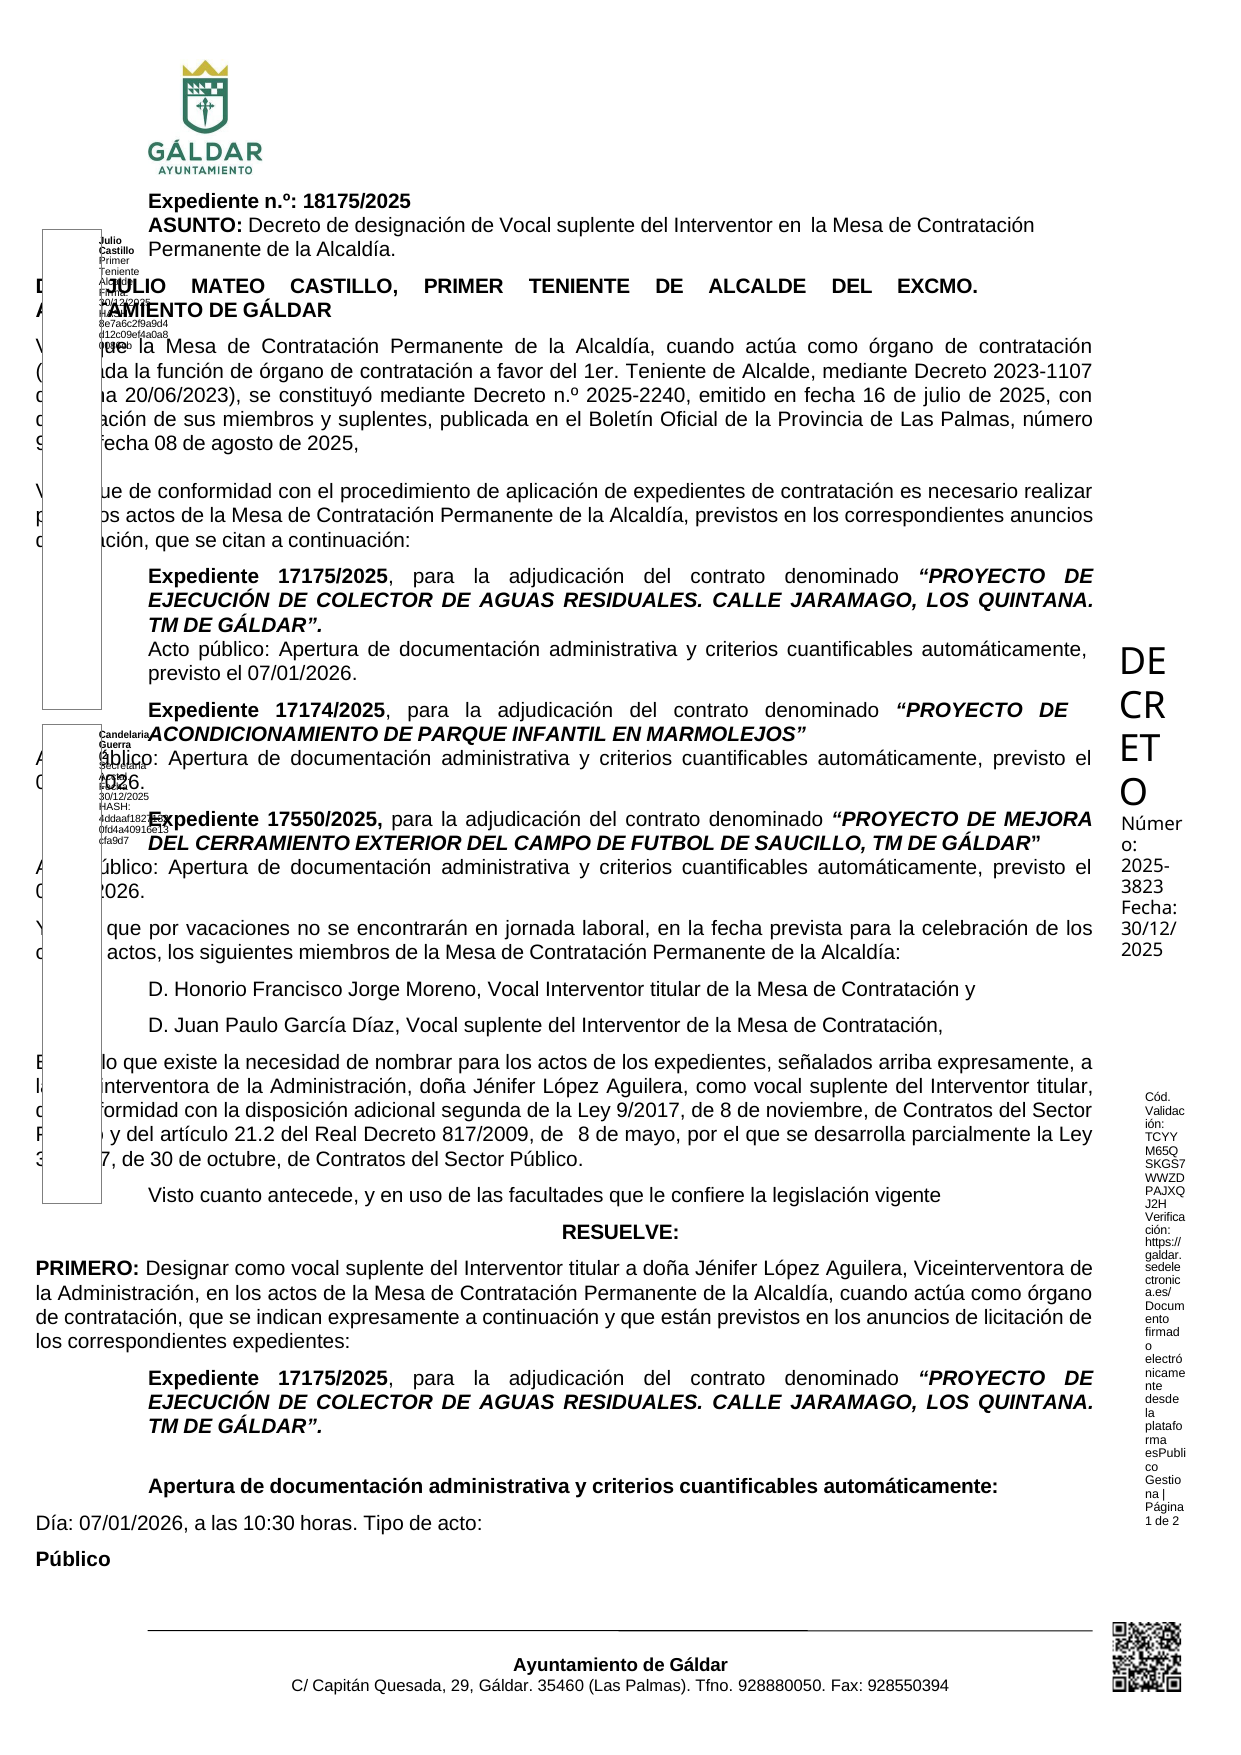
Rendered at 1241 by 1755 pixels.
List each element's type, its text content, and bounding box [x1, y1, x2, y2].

text PRIMERO: Designar como vocal suplente del Interventor titular a doña Jénifer López Aguilera, Viceinterventora de la Administración, en los actos de la Mesa de Contratación Permanente de la Alcaldía, cuando actúa como órgano de contratación, que se indican expresamente a continuación y que están previstos en los anuncios de licitación de los correspondientes expedientes: [35, 1256, 1093, 1353]
text ASUNTO: Decreto de designación de Vocal suplente del Interventor en la Mesa de Contratación Permanente de la Alcaldía. [43, 230, 101, 709]
text Y visto que por vacaciones no se encontrarán en jornada laboral, en la fecha prevista para la celebración de los citados actos, los siguientes miembros de la Mesa de Contratación Permanente de la Alcaldía: [102, 916, 1093, 964]
text D. Juan Paulo García Díaz, Vocal suplente del Interventor de la Mesa de Contratación, [148, 1013, 1105, 1037]
text Es por lo que existe la necesidad de nombrar para los actos de los expedientes, señalados arriba expresamente, a la Viceinterventora de la Administración, doña Jénifer López Aguilera, como vocal suplente del Interventor titular, de conformidad con la disposición adicional segunda de la Ley 9/2017, de 8 de noviembre, de Contratos del Sector Público y del artículo 21.2 del Real Decreto 817/2009, de 8 de mayo, por el que se desarrolla parcialmente la Ley 30/2007, de 30 de octubre, de Contratos del Sector Público. [102, 1050, 1093, 1171]
text Documento firmado electrónicamente desde la plataforma esPublico Gestiona | Página 1 de 2 [1145, 1299, 1186, 1528]
text Número: 2025-3823 Fecha: 30/12/2025 [1121, 814, 1186, 961]
text Visto que la Mesa de Contratación Permanente de la Alcaldía, cuando actúa como órgano de contratación (delegada la función de órgano de contratación a favor del 1er. Teniente de Alcalde, mediante Decreto 2023-1107 de fecha 20/06/2023), se constituyó mediante Decreto n.º 2025-2240, emitido en fecha 16 de julio de 2025, con designación de sus miembros y suplentes, publicada en el Boletín Oficial de la Provincia de Las Palmas, número 95, en fecha 08 de agosto de 2025, [102, 334, 1093, 455]
text Expediente 17175/2025, para la adjudicación del contrato denominado “PROYECTO DE EJECUCIÓN DE COLECTOR DE AGUAS RESIDUALES. CALLE JARAMAGO, LOS QUINTANA. TM DE GÁLDAR”. [148, 564, 1093, 637]
text Expediente 17175/2025, para la adjudicación del contrato denominado “PROYECTO DE EJECUCIÓN DE COLECTOR DE AGUAS RESIDUALES. CALLE JARAMAGO, LOS QUINTANA. TM DE GÁLDAR”. [148, 1365, 1093, 1438]
text Visto que de conformidad con el procedimiento de aplicación de expedientes de contratación es necesario realizar próximos actos de la Mesa de Contratación Permanente de la Alcaldía, previstos en los correspondientes anuncios de licitación, que se citan a continuación: [102, 479, 1093, 552]
subtitle [1117, 638, 1186, 985]
text D. Honorio Francisco Jorge Moreno, Vocal Interventor titular de la Mesa de Contratación y [148, 976, 1105, 1001]
subtitle [1143, 1089, 1186, 1612]
subtitle RESUELVE: [560, 1220, 681, 1244]
text ASUNTO: Decreto de designación de Vocal suplente del Interventor en la Mesa de Contratación Permanente de la Alcaldía. [148, 213, 1105, 261]
subtitle DON JULIO MATEO CASTILLO, PRIMER TENIENTE DE ALCALDE DEL EXCMO. AYUNTAMIENTO DE GÁLDAR [102, 273, 1092, 322]
text Acto público: Apertura de documentación administrativa y criterios cuantificables automáticamente, previsto el 07/01/2026. [148, 637, 1105, 685]
subtitle Apertura de documentación administrativa y criterios cuantificables automáticamente: [148, 1474, 1105, 1498]
text Expediente 17174/2025, para la adjudicación del contrato denominado “PROYECTO DE ACONDICIONAMIENTO DE PARQUE INFANTIL EN MARMOLEJOS” [43, 725, 101, 1203]
subtitle Expediente n.º: 18175/2025 [148, 188, 1105, 213]
text Expediente 17550/2025, para la adjudicación del contrato denominado “PROYECTO DE MEJORA DEL CERRAMIENTO EXTERIOR DEL CAMPO DE FUTBOL DE SAUCILLO, TM DE GÁLDAR” [148, 807, 1093, 855]
text Acto público: Apertura de documentación administrativa y criterios cuantificables automáticamente, previsto el 07/01/2026. [102, 855, 1092, 903]
text DECRETO [1119, 640, 1186, 814]
text Expediente 17174/2025, para la adjudicación del contrato denominado “PROYECTO DE ACONDICIONAMIENTO DE PARQUE INFANTIL EN MARMOLEJOS” [148, 697, 1105, 746]
text Día: 07/01/2026, a las 10:30 horas. Tipo de acto: Público [35, 1511, 508, 1571]
text Verificación: https://galdar.sedelectronica.es/ [1145, 1212, 1186, 1299]
text Cód. Validación: TCYYM65QSKGS7WWZDPAJXQJ2H [1145, 1091, 1186, 1212]
text Acto público: Apertura de documentación administrativa y criterios cuantificables automáticamente, previsto el 07/01/2026. [102, 746, 1092, 794]
text Visto cuanto antecede, y en uso de las facultades que le confiere la legislación vigente [148, 1183, 1105, 1207]
